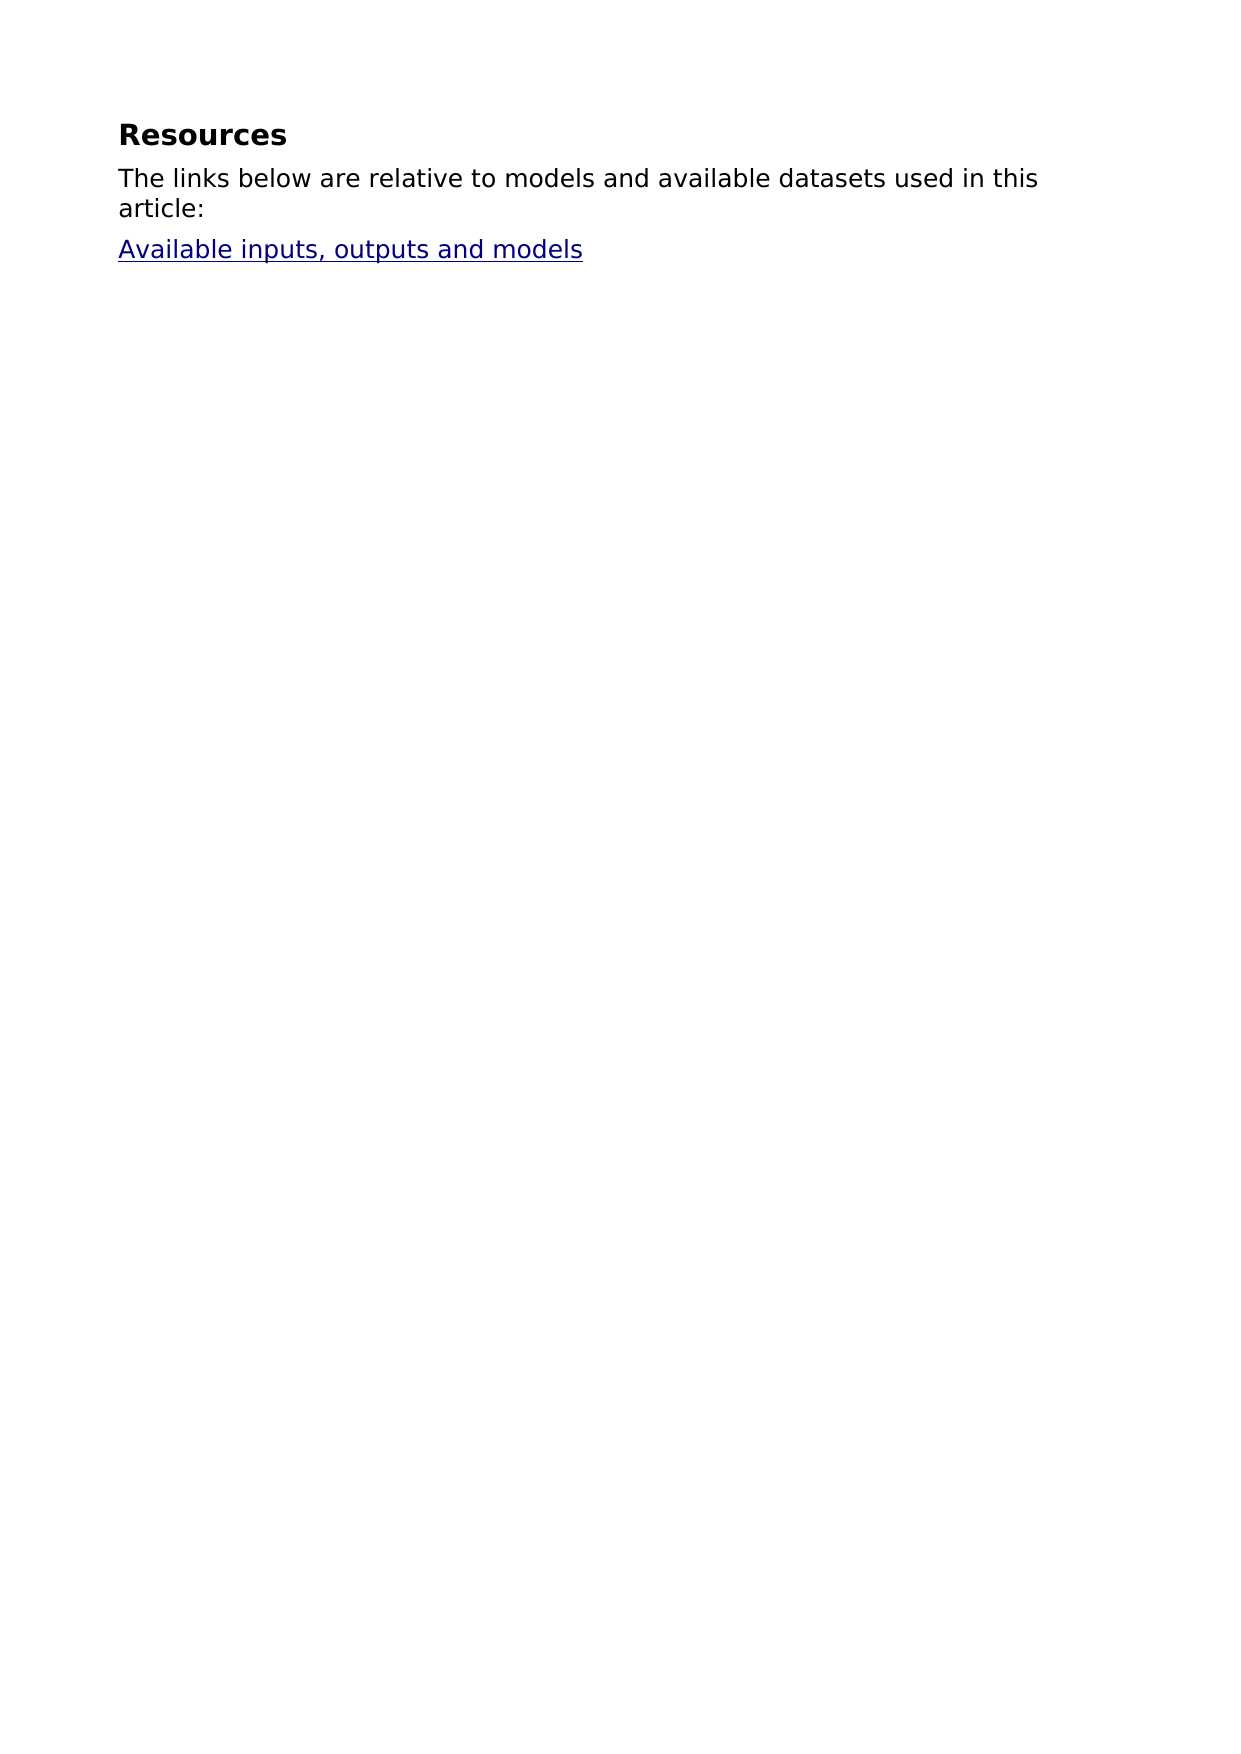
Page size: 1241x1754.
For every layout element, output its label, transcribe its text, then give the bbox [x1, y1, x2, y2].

text The links below are relative to models and available datasets used in this article: [118, 164, 1122, 223]
subtitle Resources [118, 118, 1122, 152]
text Available inputs, outputs and models [118, 235, 1122, 264]
